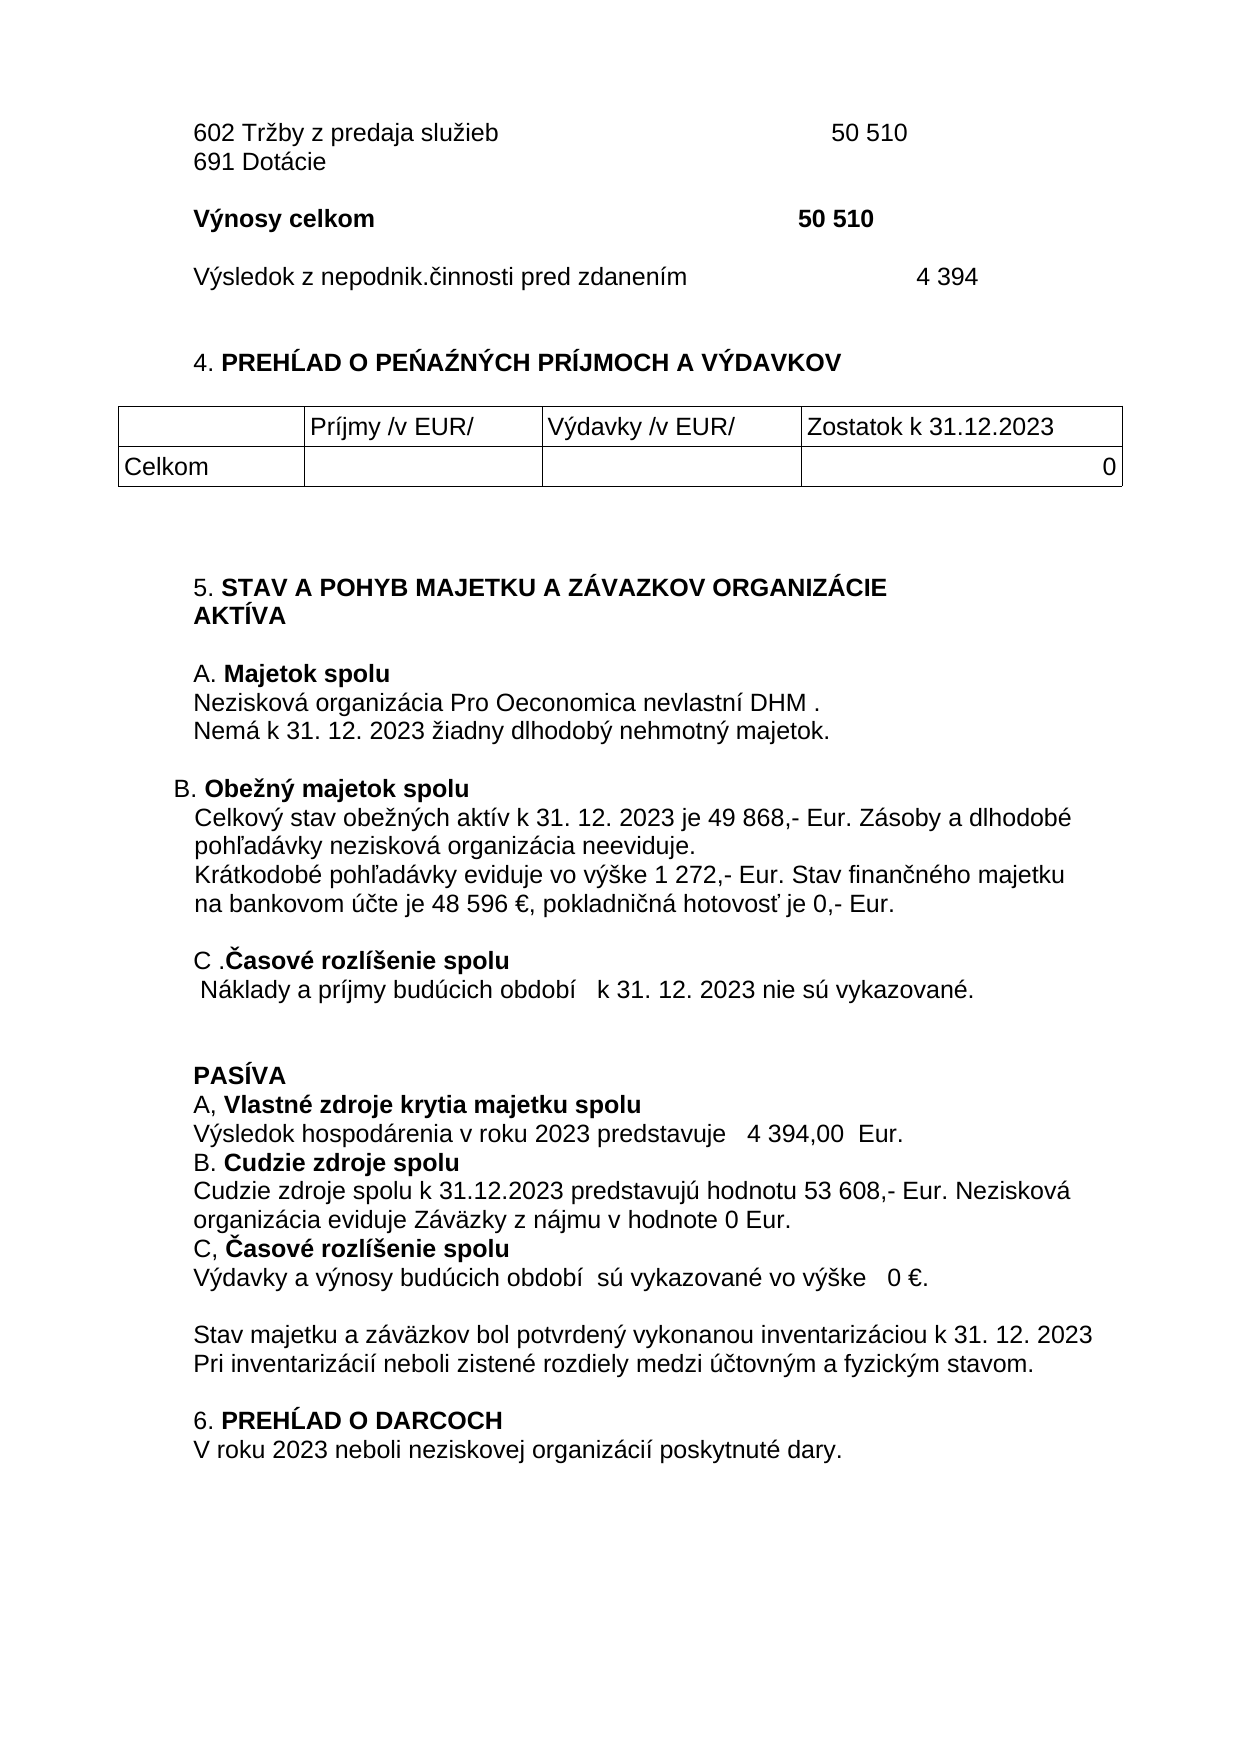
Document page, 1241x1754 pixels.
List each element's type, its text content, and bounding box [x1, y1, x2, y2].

list Výdavky a výnosy budúcich období sú vykazované vo výške 0 €. [156, 1263, 1122, 1291]
text B. Obežný majetok spolu [118, 774, 1122, 803]
text Celkový stav obežných aktív k 31. 12. 2023 je 49 868,- Eur. Zásoby a dlhodobé [118, 803, 1122, 831]
list Náklady a príjmy budúcich období k 31. 12. 2023 nie sú vykazované. [156, 975, 1122, 1004]
list 602 Tržby z predaja služieb 50 510 [156, 118, 1122, 147]
list Pri inventarizácií neboli zistené rozdiely medzi účtovným a fyzickým stavom. [156, 1349, 1122, 1378]
list B. Cudzie zdroje spolu [156, 1148, 1122, 1176]
list Výnosy celkom 50 510 [156, 204, 1122, 233]
text pohľadávky nezisková organizácia neeviduje. [118, 831, 1122, 860]
list A. Majetok spolu [156, 659, 1122, 688]
list V roku 2023 neboli neziskovej organizácií poskytnuté dary. [156, 1435, 1122, 1464]
text Krátkodobé pohľadávky eviduje vo výške 1 272,- Eur. Stav finančného majetku [118, 860, 1122, 889]
table_cell 0 [802, 447, 1122, 486]
list Stav majetku a záväzkov bol potvrdený vykonanou inventarizáciou k 31. 12. 2023 [156, 1320, 1122, 1349]
list 691 Dotácie [156, 147, 1122, 176]
list 5. STAV A POHYB MAJETKU A ZÁVAZKOV ORGANIZÁCIE [156, 573, 1122, 601]
table_cell [305, 447, 542, 486]
list Nemá k 31. 12. 2023 žiadny dlhodobý nehmotný majetok. [156, 716, 1122, 745]
list Výsledok hospodárenia v roku 2023 predstavuje 4 394,00 Eur. [156, 1119, 1122, 1148]
table_cell Celkom [119, 447, 304, 486]
list Cudzie zdroje spolu k 31.12.2023 predstavujú hodnotu 53 608,- Eur. Nezisková [156, 1176, 1122, 1205]
list 6. PREHĹAD O DARCOCH [156, 1406, 1122, 1435]
table_header Príjmy /v EUR/ [305, 407, 542, 446]
list AKTÍVA [156, 601, 1122, 630]
list Výsledok z nepodnik.činnosti pred zdanením 4 394 [156, 262, 1122, 291]
list C .Časové rozlíšenie spolu [156, 946, 1122, 975]
list Nezisková organizácia Pro Oeconomica nevlastní DHM . [156, 688, 1122, 716]
text na bankovom účte je 48 596 €, pokladničná hotovosť je 0,- Eur. [118, 889, 1122, 918]
list organizácia eviduje Záväzky z nájmu v hodnote 0 Eur. [156, 1205, 1122, 1234]
table_header [119, 407, 304, 446]
table_header Výdavky /v EUR/ [543, 407, 801, 446]
table_cell [543, 447, 801, 486]
table_header Zostatok k 31.12.2023 [802, 407, 1122, 446]
list 4. PREHĹAD O PEŃAŹNÝCH PRÍJMOCH A VÝDAVKOV [156, 348, 1122, 377]
list PASÍVA [156, 1061, 1122, 1090]
list A, Vlastné zdroje krytia majetku spolu [156, 1090, 1122, 1119]
list C, Časové rozlíšenie spolu [156, 1234, 1122, 1263]
